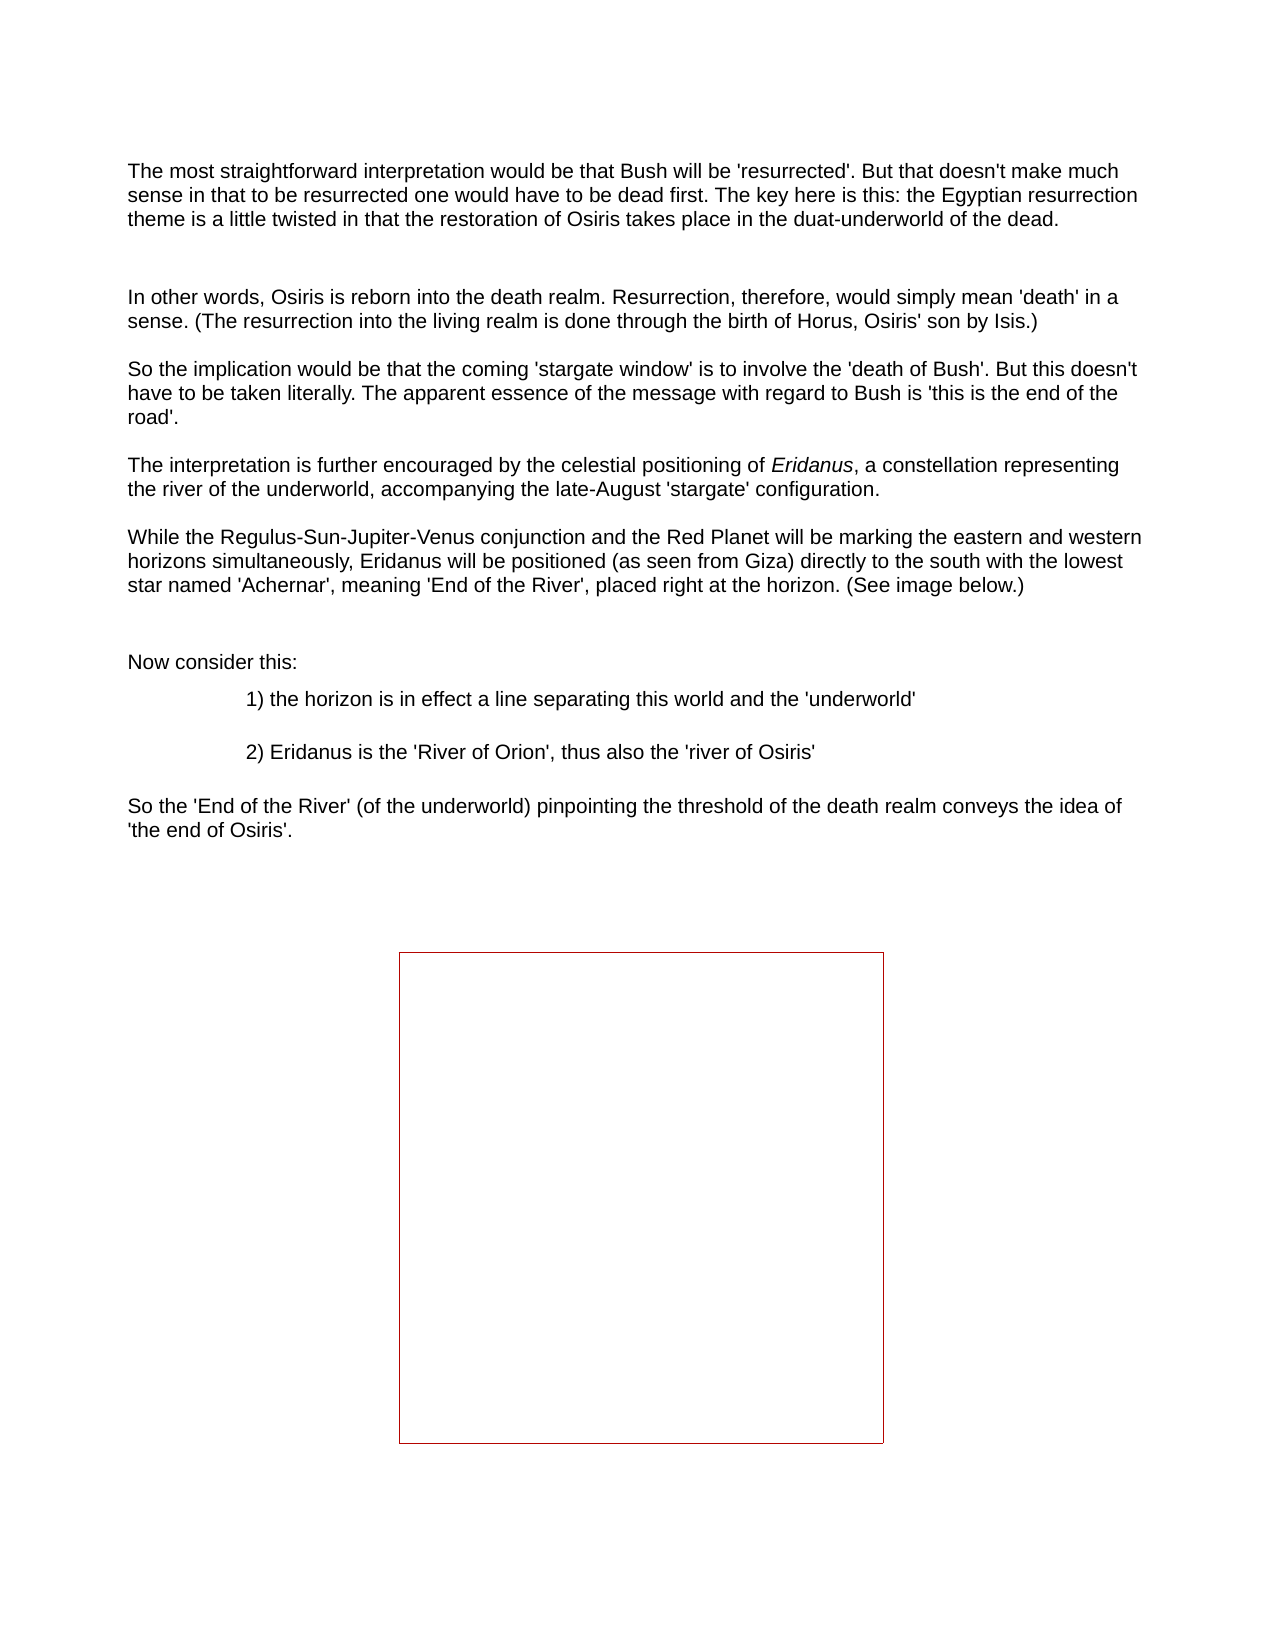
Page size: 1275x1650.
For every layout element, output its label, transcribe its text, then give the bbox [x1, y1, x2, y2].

text 2) Eridanus is the 'River of Orion', thus also the 'river of Osiris' [246, 740, 1036, 764]
text 1) the horizon is in effect a line separating this world and the 'underworld' [246, 687, 1036, 711]
text In other words, Osiris is reborn into the death realm. Resurrection, therefore, would simply mean 'death' in a sense. (The resurrection into the living realm is done through the birth of Horus, Osiris' son by Isis.) So the implication would be that the coming 'stargate window' is to involve the 'death of Bush'. But this doesn't have to be taken literally. The apparent essence of the message with regard to Bush is 'this is the end of the road'. The interpretation is further encouraged by the celestial positioning of Eridanus, a constellation representing the river of the underworld, accompanying the late-August 'stargate' configuration. While the Regulus-Sun-Jupiter-Venus conjunction and the Red Planet will be marking the eastern and western horizons simultaneously, Eridanus will be positioned (as seen from Giza) directly to the south with the lowest star named 'Achernar', meaning 'End of the River', placed right at the horizon. (See image below.) [127, 285, 1154, 596]
text So the 'End of the River' (of the underworld) pinpointing the threshold of the death realm conveys the idea of 'the end of Osiris'. [127, 793, 1154, 841]
text The most straightforward interpretation would be that Bush will be 'resurrected'. But that doesn't make much sense in that to be resurrected one would have to be dead first. The key here is this: the Egyptian resurrection theme is a little twisted in that the restoration of Osiris takes place in the duat-underworld of the dead. [127, 159, 1154, 231]
text Now consider this: [127, 650, 1154, 674]
